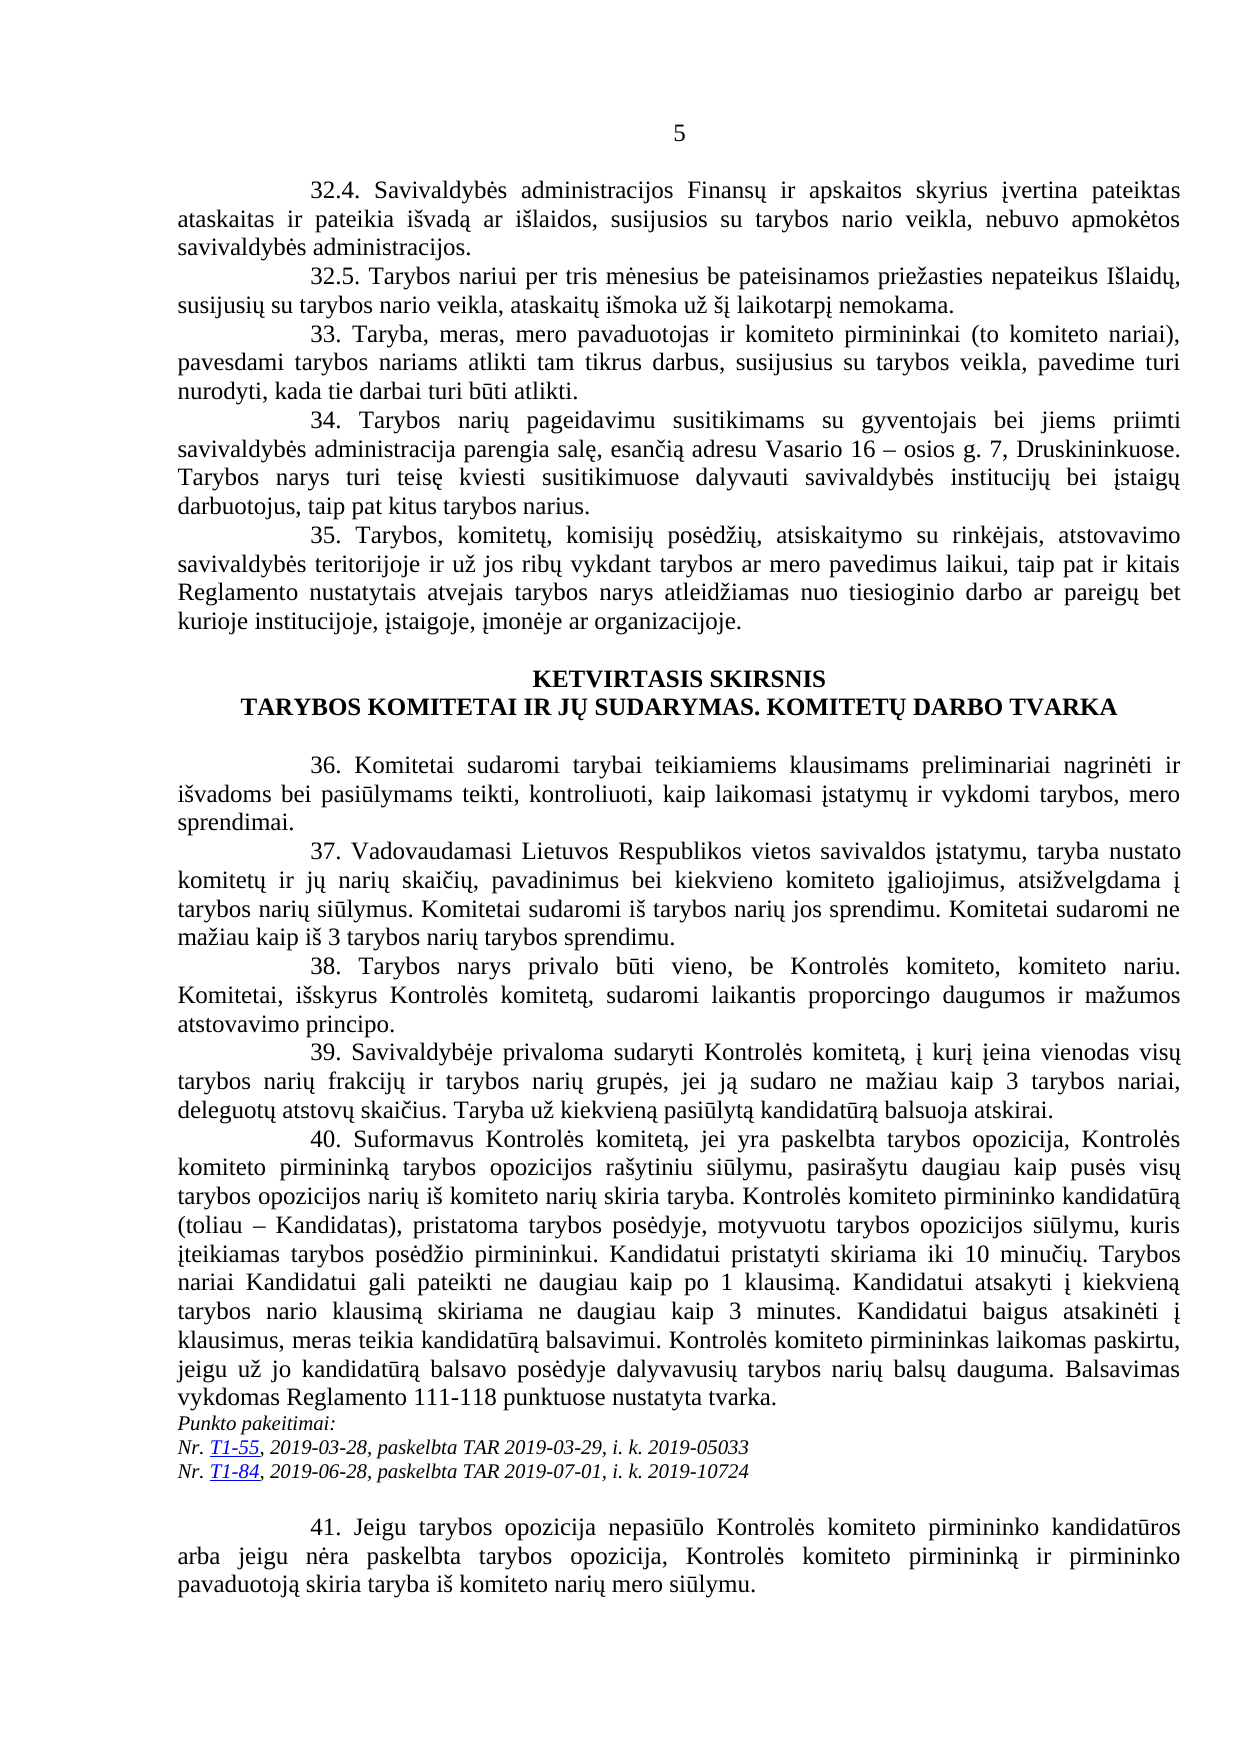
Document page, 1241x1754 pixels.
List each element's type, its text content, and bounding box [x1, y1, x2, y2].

text KETVIRTASIS SKIRSNIS [177, 664, 1181, 692]
text Nr. T1-55, 2019-03-28, paskelbta TAR 2019-03-29, i. k. 2019-05033 [177, 1435, 1181, 1459]
text 39. Savivaldybėje privaloma sudaryti Kontrolės komitetą, į kurį įeina vienodas visų tarybos narių frakcijų ir tarybos narių grupės, jei ją sudaro ne mažiau kaip 3 tarybos nariai, deleguotų atstovų skaičius. Taryba už kiekvieną pasiūlytą kandidatūrą balsuoja atskirai. [177, 1037, 1181, 1124]
text 41. Jeigu tarybos opozicija nepasiūlo Kontrolės komiteto pirmininko kandidatūros arba jeigu nėra paskelbta tarybos opozicija, Kontrolės komiteto pirmininką ir pirmininko pavaduotoją skiria taryba iš komiteto narių mero siūlymu. [177, 1512, 1181, 1598]
text 33. Taryba, meras, mero pavaduotojas ir komiteto pirmininkai (to komiteto nariai), pavesdami tarybos nariams atlikti tam tikrus darbus, susijusius su tarybos veikla, pavedime turi nurodyti, kada tie darbai turi būti atlikti. [177, 319, 1181, 405]
text 34. Tarybos narių pageidavimu susitikimams su gyventojais bei jiems priimti savivaldybės administracija parengia salę, esančią adresu Vasario 16 – osios g. 7, Druskininkuose. Tarybos narys turi teisę kviesti susitikimuose dalyvauti savivaldybės institucijų bei įstaigų darbuotojus, taip pat kitus tarybos narius. [177, 405, 1181, 520]
text Punkto pakeitimai: [177, 1411, 1181, 1435]
text 37. Vadovaudamasi Lietuvos Respublikos vietos savivaldos įstatymu, taryba nustato komitetų ir jų narių skaičių, pavadinimus bei kiekvieno komiteto įgaliojimus, atsižvelgdama į tarybos narių siūlymus. Komitetai sudaromi iš tarybos narių jos sprendimu. Komitetai sudaromi ne mažiau kaip iš 3 tarybos narių tarybos sprendimu. [177, 836, 1181, 951]
text 40. Suformavus Kontrolės komitetą, jei yra paskelbta tarybos opozicija, Kontrolės komiteto pirmininką tarybos opozicijos rašytiniu siūlymu, pasirašytu daugiau kaip pusės visų tarybos opozicijos narių iš komiteto narių skiria taryba. Kontrolės komiteto pirmininko kandidatūrą (toliau – Kandidatas), pristatoma tarybos posėdyje, motyvuotu tarybos opozicijos siūlymu, kuris įteikiamas tarybos posėdžio pirmininkui. Kandidatui pristatyti skiriama iki 10 minučių. Tarybos nariai Kandidatui gali pateikti ne daugiau kaip po 1 klausimą. Kandidatui atsakyti į kiekvieną tarybos nario klausimą skiriama ne daugiau kaip 3 minutes. Kandidatui baigus atsakinėti į klausimus, meras teikia kandidatūrą balsavimui. Kontrolės komiteto pirmininkas laikomas paskirtu, jeigu už jo kandidatūrą balsavo posėdyje dalyvavusių tarybos narių balsų dauguma. Balsavimas vykdomas Reglamento 111-118 punktuose nustatyta tvarka. [177, 1124, 1181, 1411]
text TARYBOS KOMITETAI IR JŲ SUDARYMAS. KOMITETŲ DARBO TVARKA [177, 692, 1181, 721]
text Nr. T1-84, 2019-06-28, paskelbta TAR 2019-07-01, i. k. 2019-10724 [177, 1459, 1181, 1483]
text 36. Komitetai sudaromi tarybai teikiamiems klausimams preliminariai nagrinėti ir išvadoms bei pasiūlymams teikti, kontroliuoti, kaip laikomasi įstatymų ir vykdomi tarybos, mero sprendimai. [177, 750, 1181, 836]
text 38. Tarybos narys privalo būti vieno, be Kontrolės komiteto, komiteto nariu. Komitetai, išskyrus Kontrolės komitetą, sudaromi laikantis proporcingo daugumos ir mažumos atstovavimo principo. [177, 951, 1181, 1037]
text 32.5. Tarybos nariui per tris mėnesius be pateisinamos priežasties nepateikus Išlaidų, susijusių su tarybos nario veikla, ataskaitų išmoka už šį laikotarpį nemokama. [177, 261, 1181, 319]
text 35. Tarybos, komitetų, komisijų posėdžių, atsiskaitymo su rinkėjais, atstovavimo savivaldybės teritorijoje ir už jos ribų vykdant tarybos ar mero pavedimus laikui, taip pat ir kitais Reglamento nustatytais atvejais tarybos narys atleidžiamas nuo tiesioginio darbo ar pareigų bet kurioje institucijoje, įstaigoje, įmonėje ar organizacijoje. [177, 520, 1181, 635]
text 32.4. Savivaldybės administracijos Finansų ir apskaitos skyrius įvertina pateiktas ataskaitas ir pateikia išvadą ar išlaidos, susijusios su tarybos nario veikla, nebuvo apmokėtos savivaldybės administracijos. [177, 175, 1181, 261]
